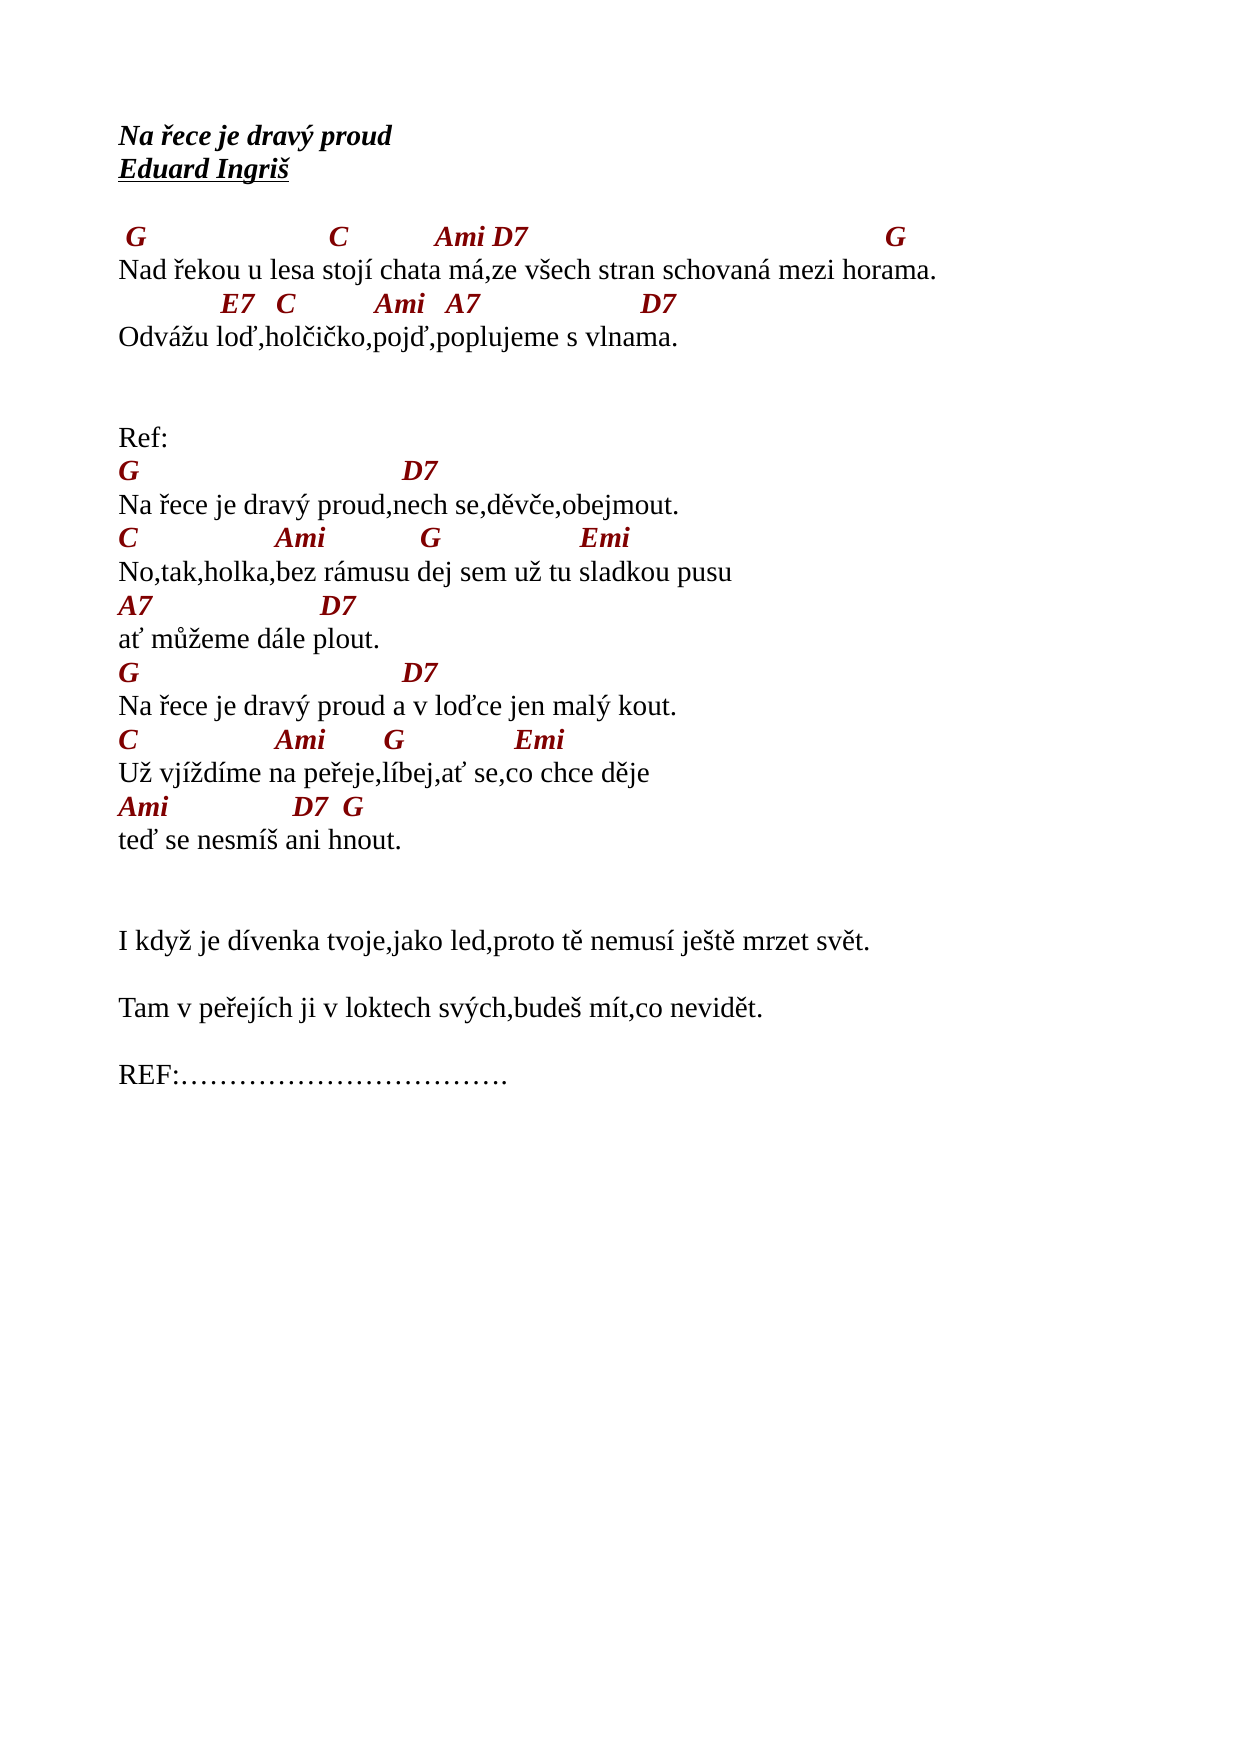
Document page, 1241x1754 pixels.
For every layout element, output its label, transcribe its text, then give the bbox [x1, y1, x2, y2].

text Nad řekou u lesa stojí chata má,ze všech stran schovaná mezi horama. [118, 252, 1122, 286]
text I když je dívenka tvoje,jako led,proto tě nemusí ještě mrzet svět. [118, 923, 1122, 957]
text C Ami G Emi [118, 722, 1122, 755]
text C Ami G Emi [118, 521, 1122, 554]
text Odvážu loď,holčičko,pojď,poplujeme s vlnama. [118, 319, 1122, 353]
text Ami D7 G [118, 789, 1122, 822]
text E7 C Ami A7 D7 [118, 286, 1122, 319]
text A7 D7 [118, 588, 1122, 621]
text teď se nesmíš ani hnout. [118, 822, 1122, 856]
text ať můžeme dále plout. [118, 621, 1122, 655]
text Tam v peřejích ji v loktech svých,budeš mít,co nevidět. [118, 990, 1122, 1024]
text Na řece je dravý proud [118, 118, 1122, 152]
text G C Ami D7 G [118, 219, 1122, 252]
text Ref: [118, 420, 1122, 453]
text Na řece je dravý proud,nech se,děvče,obejmout. [118, 487, 1122, 521]
text Na řece je dravý proud a v loďce jen malý kout. [118, 688, 1122, 722]
text Už vjíždíme na peřeje,líbej,ať se,co chce děje [118, 755, 1122, 789]
text G D7 [118, 655, 1122, 688]
text G D7 [118, 453, 1122, 487]
text REF:……………………………. [118, 1057, 1122, 1091]
text Eduard Ingriš [118, 152, 1122, 185]
text No,tak,holka,bez rámusu dej sem už tu sladkou pusu [118, 554, 1122, 588]
